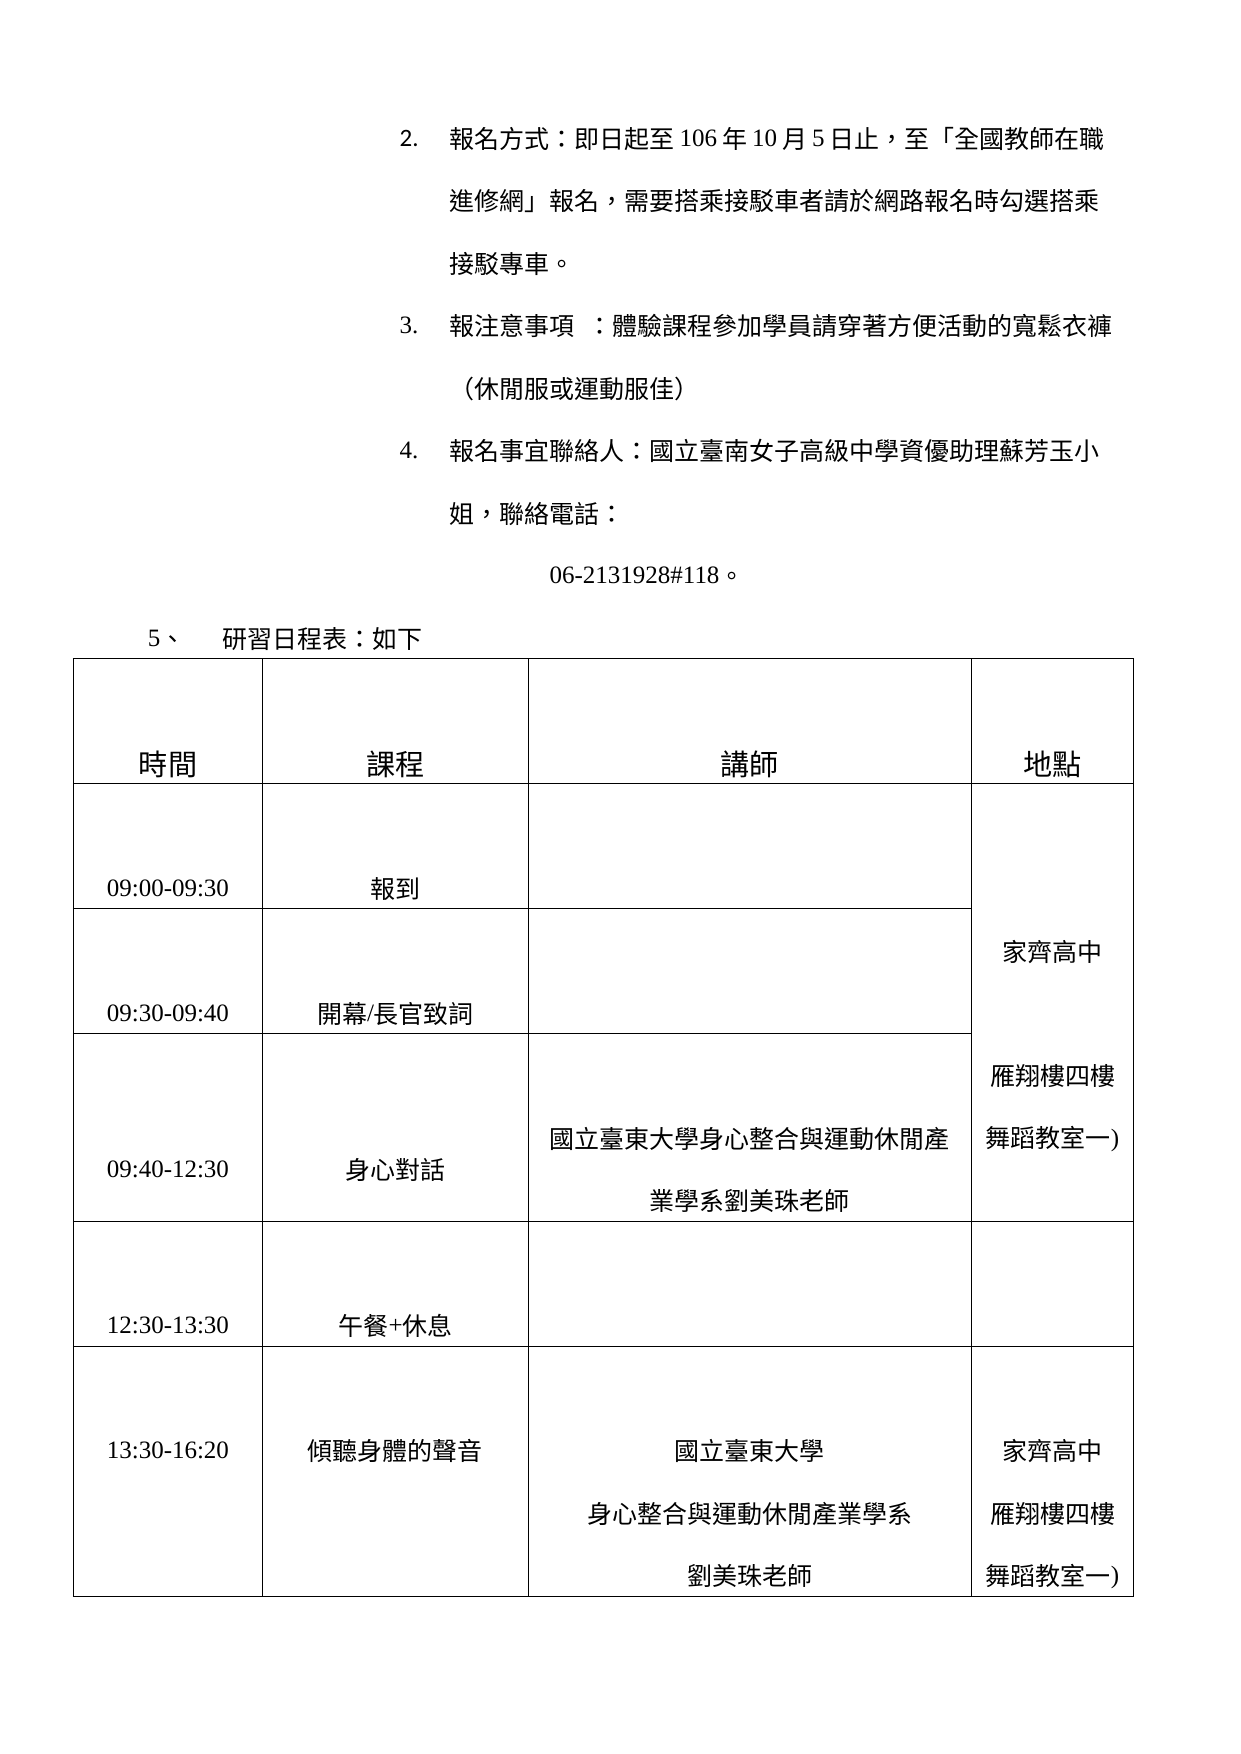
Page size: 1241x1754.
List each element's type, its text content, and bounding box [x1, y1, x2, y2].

table_cell 13:30-16:20 [74, 1347, 262, 1596]
table_cell [529, 784, 971, 908]
list 研習日程表：如下 [148, 596, 1122, 658]
table_header 課程 [263, 659, 528, 783]
list 報名方式：即日起至106年10月5日止，至「全國教師在職進修網」報名，需要搭乘接駁車者請於網路報名時勾選搭乘接駁專車。 [399, 96, 1122, 283]
table_cell 家齊高中 雁翔樓四樓舞蹈教室一) [972, 784, 1133, 1221]
table_cell 身心對話 [263, 1034, 528, 1221]
table_cell 傾聽身體的聲音 [263, 1347, 528, 1596]
table_cell 09:30-09:40 [74, 909, 262, 1033]
table_cell 午餐+休息 [263, 1222, 528, 1346]
table_cell [972, 1222, 1133, 1346]
table_cell 報到 [263, 784, 528, 908]
table_cell 12:30-13:30 [74, 1222, 262, 1346]
table_cell 09:00-09:30 [74, 784, 262, 908]
table_header 講師 [529, 659, 971, 783]
table_cell 家齊高中 雁翔樓四樓舞蹈教室一) [972, 1347, 1133, 1596]
table_cell 開幕/長官致詞 [263, 909, 528, 1033]
table_cell 09:40-12:30 [74, 1034, 262, 1221]
table_cell 國立臺東大學 身心整合與運動休閒產業學系 劉美珠老師 [529, 1347, 971, 1596]
table_header 地點 [972, 659, 1133, 783]
list 報注意事項 ：體驗課程參加學員請穿著方便活動的寬鬆衣褲（休閒服或運動服佳） [399, 283, 1122, 408]
list 報名事宜聯絡人：國立臺南女子高級中學資優助理蘇芳玉小姐，聯絡電話： 06-2131928#118。 [399, 408, 1122, 596]
table_cell 國立臺東大學身心整合與運動休閒產業學系劉美珠老師 [529, 1034, 971, 1221]
table_cell [529, 909, 971, 1033]
table_cell [529, 1222, 971, 1346]
table_header 時間 [74, 659, 262, 783]
